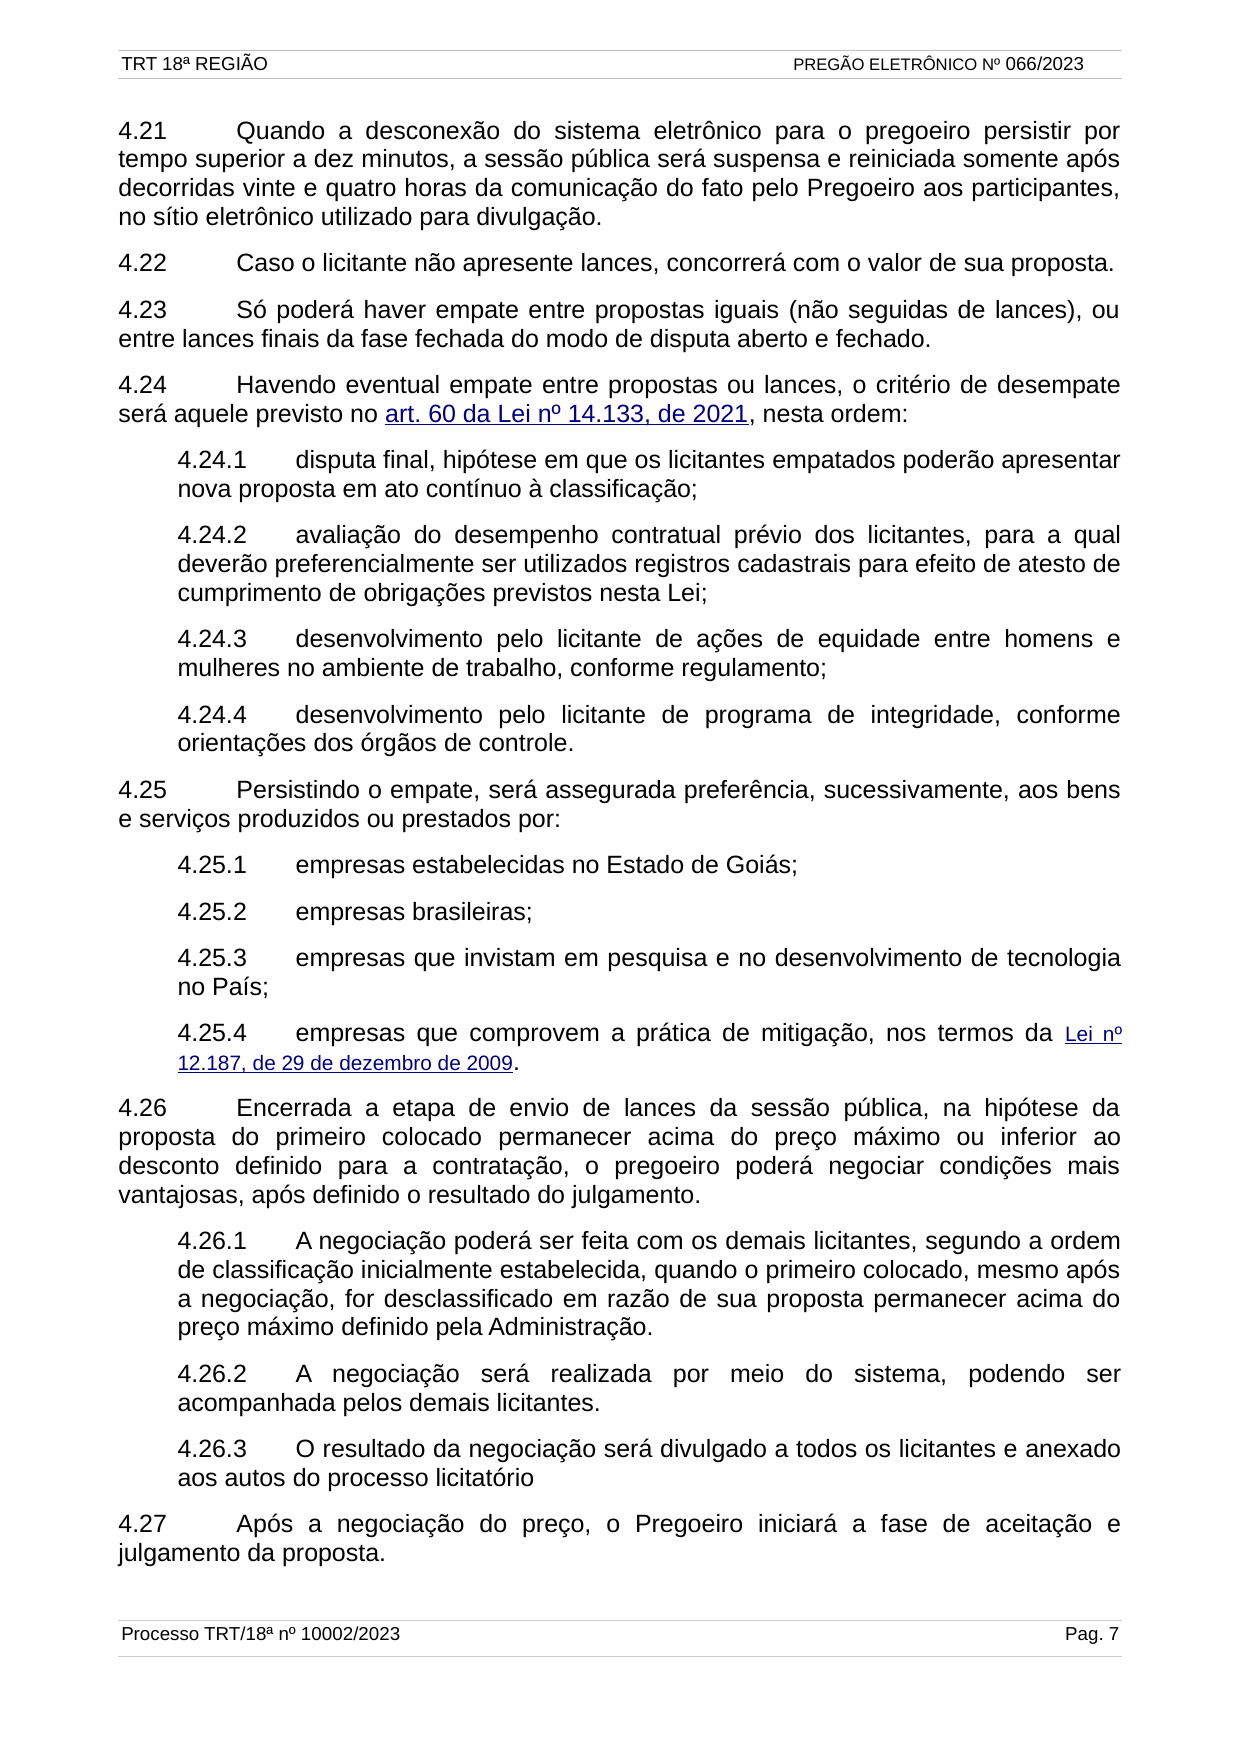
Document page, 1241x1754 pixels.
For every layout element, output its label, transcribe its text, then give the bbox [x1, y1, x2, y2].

text 4.25.2 empresas brasileiras; [177, 896, 1122, 925]
text 4.25.1 empresas estabelecidas no Estado de Goiás; [177, 850, 1122, 879]
text 4.25.4 empresas que comprovem a prática de mitigação, nos termos da Lei nº 12.187, de 29 de dezembro de 2009. [177, 1018, 1122, 1076]
text 4.24.3 desenvolvimento pelo licitante de ações de equidade entre homens e mulheres no ambiente de trabalho, conforme regulamento; [177, 624, 1122, 682]
text 4.26 Encerrada a etapa de envio de lances da sessão pública, na hipótese da proposta do primeiro colocado permanecer acima do preço máximo ou inferior ao desconto definido para a contratação, o pregoeiro poderá negociar condições mais vantajosas, após definido o resultado do julgamento. [118, 1093, 1122, 1208]
text 4.24.1 disputa final, hipótese em que os licitantes empatados poderão apresentar nova proposta em ato contínuo à classificação; [177, 445, 1122, 503]
text 4.25 Persistindo o empate, será assegurada preferência, sucessivamente, aos bens e serviços produzidos ou prestados por: [118, 775, 1122, 832]
text 4.23 Só poderá haver empate entre propostas iguais (não seguidas de lances), ou entre lances finais da fase fechada do modo de disputa aberto e fechado. [118, 295, 1122, 352]
text 4.27 Após a negociação do preço, o Pregoeiro iniciará a fase de aceitação e julgamento da proposta. [118, 1509, 1122, 1567]
text 4.21 Quando a desconexão do sistema eletrônico para o pregoeiro persistir por tempo superior a dez minutos, a sessão pública será suspensa e reiniciada somente após decorridas vinte e quatro horas da comunicação do fato pelo Pregoeiro aos participantes, no sítio eletrônico utilizado para divulgação. [118, 116, 1122, 231]
text 4.26.2 A negociação será realizada por meio do sistema, podendo ser acompanhada pelos demais licitantes. [177, 1359, 1122, 1416]
text 4.26.1 A negociação poderá ser feita com os demais licitantes, segundo a ordem de classificação inicialmente estabelecida, quando o primeiro colocado, mesmo após a negociação, for desclassificado em razão de sua proposta permanecer acima do preço máximo definido pela Administração. [177, 1226, 1122, 1341]
text 4.24.2 avaliação do desempenho contratual prévio dos licitantes, para a qual deverão preferencialmente ser utilizados registros cadastrais para efeito de atesto de cumprimento de obrigações previstos nesta Lei; [177, 520, 1122, 607]
text 4.22 Caso o licitante não apresente lances, concorrerá com o valor de sua proposta. [118, 248, 1122, 277]
text 4.26.3 O resultado da negociação será divulgado a todos os licitantes e anexado aos autos do processo licitatório [177, 1434, 1122, 1491]
text 4.24 Havendo eventual empate entre propostas ou lances, o critério de desempate será aquele previsto no art. 60 da Lei nº 14.133, de 2021, nesta ordem: [118, 370, 1122, 427]
text 4.24.4 desenvolvimento pelo licitante de programa de integridade, conforme orientações dos órgãos de controle. [177, 699, 1122, 757]
text 4.25.3 empresas que invistam em pesquisa e no desenvolvimento de tecnologia no País; [177, 943, 1122, 1000]
